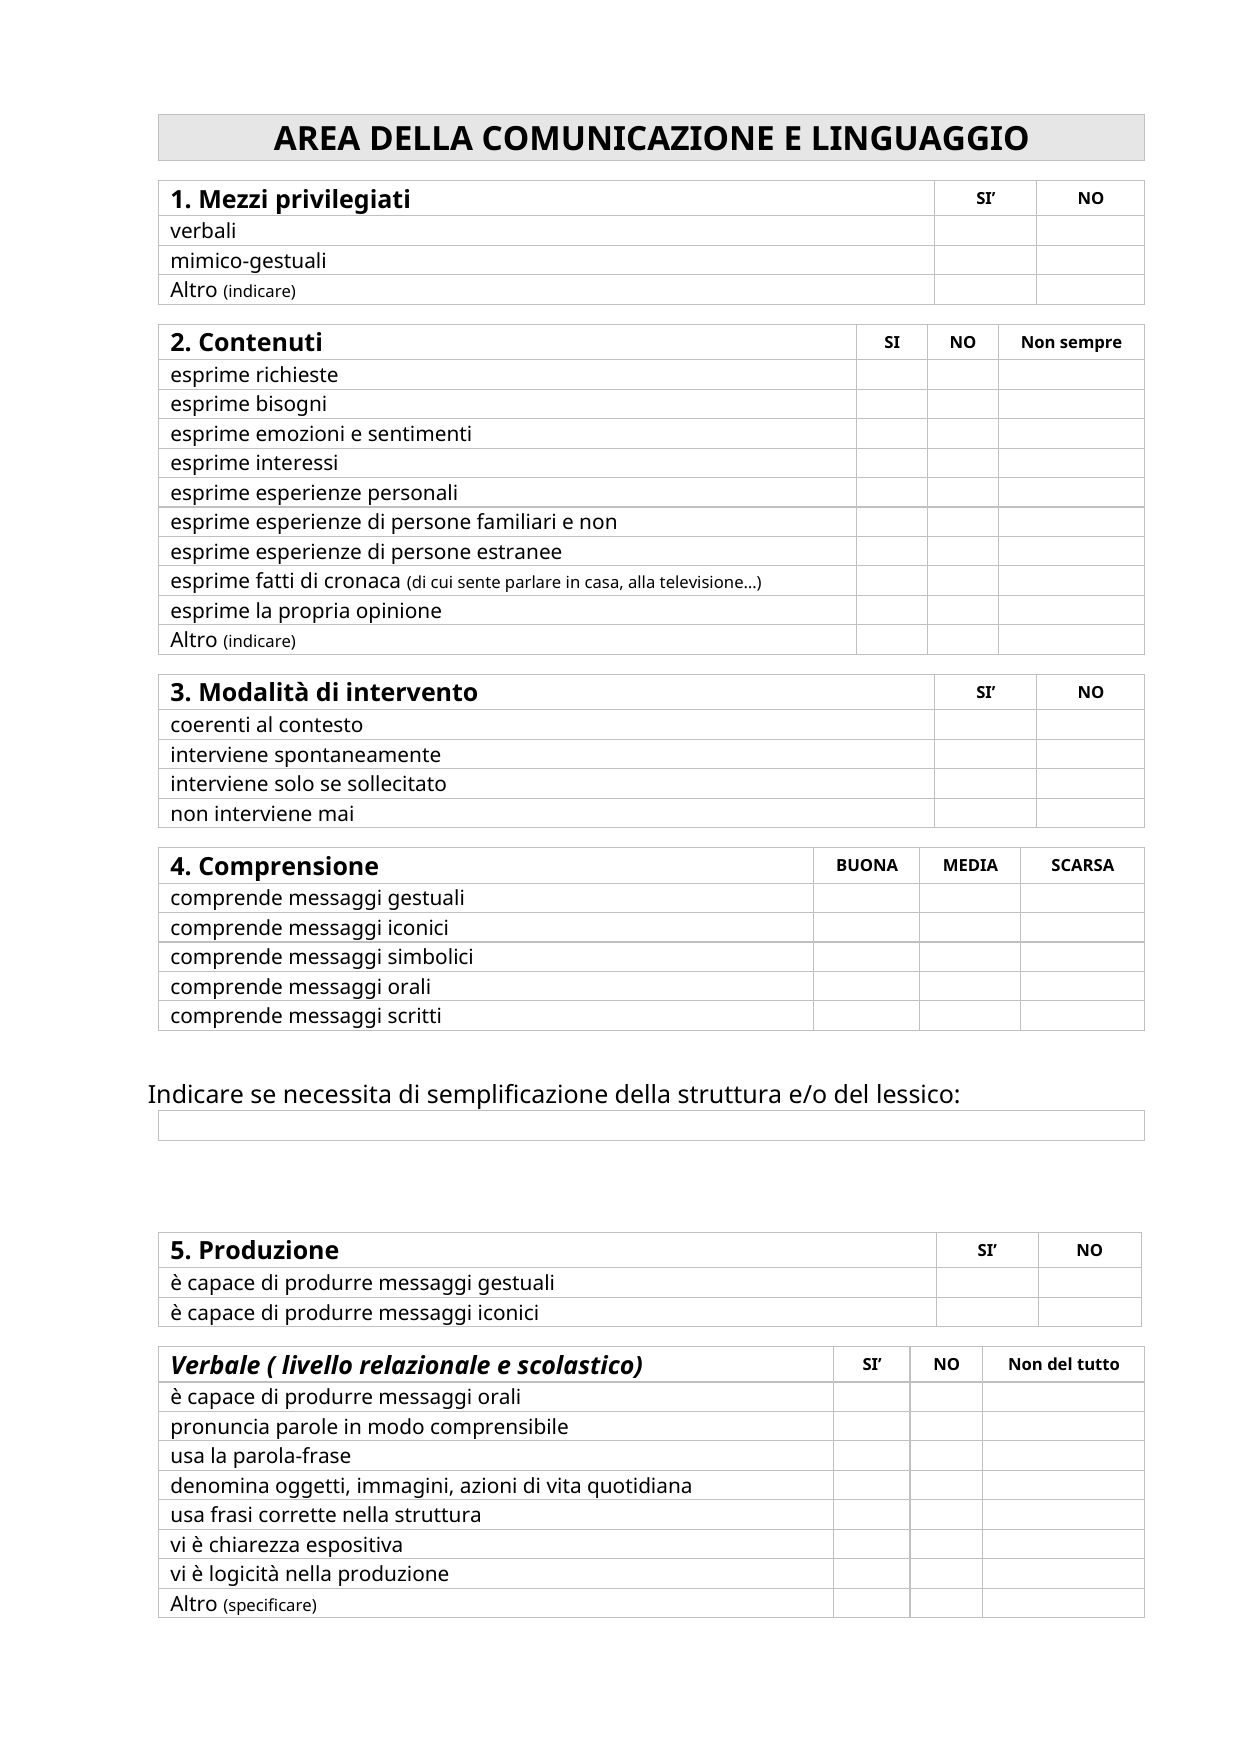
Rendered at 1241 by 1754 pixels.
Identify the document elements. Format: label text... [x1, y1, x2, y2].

table_cell [857, 625, 927, 654]
table_header MEDIA [920, 848, 1020, 882]
table_header 4. Comprensione [159, 848, 813, 882]
table_cell Altro (indicare) [159, 275, 934, 304]
table_cell [935, 710, 1036, 739]
table_cell [834, 1412, 909, 1440]
table_header Verbale ( livello relazionale e scolastico) [159, 1347, 833, 1381]
table_cell [911, 1471, 982, 1499]
table_cell usa frasi corrette nella struttura [159, 1500, 833, 1529]
table_cell [814, 943, 919, 971]
table_cell [983, 1589, 1144, 1617]
table_cell [920, 1001, 1020, 1030]
table_cell [1037, 769, 1144, 798]
table_header NO [928, 325, 998, 359]
table_cell [928, 508, 998, 536]
table_cell [928, 449, 998, 477]
table_header 5. Produzione [159, 1233, 936, 1267]
table_cell [928, 419, 998, 447]
table_cell [999, 566, 1144, 595]
table_cell [857, 537, 927, 565]
table_cell [834, 1500, 909, 1529]
table_cell [928, 478, 998, 506]
table_cell [1021, 943, 1144, 971]
table_cell [1039, 1268, 1141, 1297]
table_cell [814, 913, 919, 941]
table_cell vi è logicità nella produzione [159, 1559, 833, 1588]
table_header NO [1037, 675, 1144, 709]
table_cell comprende messaggi scritti [159, 1001, 813, 1030]
table_cell [857, 508, 927, 536]
table_cell [1037, 740, 1144, 768]
table_cell pronuncia parole in modo comprensibile [159, 1412, 833, 1440]
table_cell esprime esperienze personali [159, 478, 856, 506]
table_header 3. Modalità di intervento [159, 675, 934, 709]
table_header NO [1037, 181, 1144, 215]
table_cell è capace di produrre messaggi orali [159, 1383, 833, 1411]
table_cell [935, 246, 1036, 274]
table_cell [834, 1589, 909, 1617]
table_cell [834, 1559, 909, 1588]
table_cell [920, 884, 1020, 912]
table_header NO [911, 1347, 982, 1381]
table_cell comprende messaggi iconici [159, 913, 813, 941]
table_header BUONA [814, 848, 919, 882]
table_cell [935, 740, 1036, 768]
table_cell [928, 625, 998, 654]
table_cell denomina oggetti, immagini, azioni di vita quotidiana [159, 1471, 833, 1499]
table_cell [983, 1383, 1144, 1411]
table_cell [911, 1500, 982, 1529]
table_header [159, 1111, 1144, 1140]
table_header SI’ [935, 675, 1036, 709]
table_cell [999, 508, 1144, 536]
table_cell [1021, 972, 1144, 1000]
table_cell non interviene mai [159, 799, 934, 827]
table_cell esprime emozioni e sentimenti [159, 419, 856, 447]
table_cell esprime richieste [159, 360, 856, 388]
table_cell [834, 1441, 909, 1470]
table_cell [814, 1001, 919, 1030]
table_cell interviene solo se sollecitato [159, 769, 934, 798]
table_cell [937, 1268, 1038, 1297]
table_cell mimico-gestuali [159, 246, 934, 274]
table_cell esprime la propria opinione [159, 596, 856, 624]
table_cell [928, 596, 998, 624]
table_cell [928, 390, 998, 418]
table_cell [1037, 710, 1144, 739]
table_cell coerenti al contesto [159, 710, 934, 739]
table_cell [857, 360, 927, 388]
table_cell [857, 478, 927, 506]
table_cell [920, 972, 1020, 1000]
table_header SCARSA [1021, 848, 1144, 882]
table_cell [1039, 1298, 1141, 1326]
table_cell esprime fatti di cronaca (di cui sente parlare in casa, alla televisione…) [159, 566, 856, 595]
table_header 2. Contenuti [159, 325, 856, 359]
table_cell [814, 884, 919, 912]
table_cell esprime esperienze di persone estranee [159, 537, 856, 565]
table_cell [928, 566, 998, 595]
table_cell vi è chiarezza espositiva [159, 1530, 833, 1558]
table_cell [814, 972, 919, 1000]
table_cell [999, 596, 1144, 624]
table_cell comprende messaggi simbolici [159, 943, 813, 971]
table_cell Altro (specificare) [159, 1589, 833, 1617]
table_header SI’ [935, 181, 1036, 215]
table_cell [999, 419, 1144, 447]
table_cell [857, 390, 927, 418]
table_cell esprime interessi [159, 449, 856, 477]
table_cell interviene spontaneamente [159, 740, 934, 768]
table_cell [983, 1559, 1144, 1588]
table_header SI’ [834, 1347, 909, 1381]
table_cell [928, 537, 998, 565]
table_cell è capace di produrre messaggi iconici [159, 1298, 936, 1326]
table_header Area della comunicazione e linguaggio [159, 115, 1144, 160]
table_cell [857, 449, 927, 477]
table_cell [983, 1471, 1144, 1499]
table_cell [911, 1530, 982, 1558]
table_cell [935, 216, 1036, 245]
table_header Non sempre [999, 325, 1144, 359]
table_cell [920, 913, 1020, 941]
table_cell [999, 390, 1144, 418]
table_cell [937, 1298, 1038, 1326]
table_cell [911, 1412, 982, 1440]
table_cell [857, 566, 927, 595]
table_cell [911, 1559, 982, 1588]
table_cell usa la parola-frase [159, 1441, 833, 1470]
table_cell [911, 1441, 982, 1470]
table_cell Altro (indicare) [159, 625, 856, 654]
table_cell [999, 360, 1144, 388]
text Indicare se necessita di semplificazione della struttura e/o del lessico: [148, 1076, 1122, 1110]
table_cell [928, 360, 998, 388]
table_cell [935, 769, 1036, 798]
table_cell [1037, 799, 1144, 827]
table_cell [983, 1530, 1144, 1558]
table_cell [920, 943, 1020, 971]
table_cell [999, 537, 1144, 565]
table_cell [1021, 913, 1144, 941]
table_cell [983, 1412, 1144, 1440]
table_cell [857, 596, 927, 624]
table_cell [1037, 246, 1144, 274]
table_cell [935, 275, 1036, 304]
table_cell [999, 625, 1144, 654]
table_cell [834, 1530, 909, 1558]
table_cell [983, 1441, 1144, 1470]
table_header NO [1039, 1233, 1141, 1267]
table_cell [834, 1471, 909, 1499]
table_cell [1037, 275, 1144, 304]
table_cell [935, 799, 1036, 827]
table_cell comprende messaggi gestuali [159, 884, 813, 912]
table_cell verbali [159, 216, 934, 245]
table_cell [983, 1500, 1144, 1529]
table_cell [1021, 884, 1144, 912]
table_cell è capace di produrre messaggi gestuali [159, 1268, 936, 1297]
table_cell [1021, 1001, 1144, 1030]
table_header SI [857, 325, 927, 359]
table_cell comprende messaggi orali [159, 972, 813, 1000]
table_cell [999, 478, 1144, 506]
table_cell [834, 1383, 909, 1411]
table_cell [911, 1589, 982, 1617]
table_header SI’ [937, 1233, 1038, 1267]
table_cell esprime esperienze di persone familiari e non [159, 508, 856, 536]
table_cell [999, 449, 1144, 477]
table_cell esprime bisogni [159, 390, 856, 418]
table_header Non del tutto [983, 1347, 1144, 1381]
table_cell [1037, 216, 1144, 245]
table_header 1. Mezzi privilegiati [159, 181, 934, 215]
table_cell [857, 419, 927, 447]
table_cell [911, 1383, 982, 1411]
